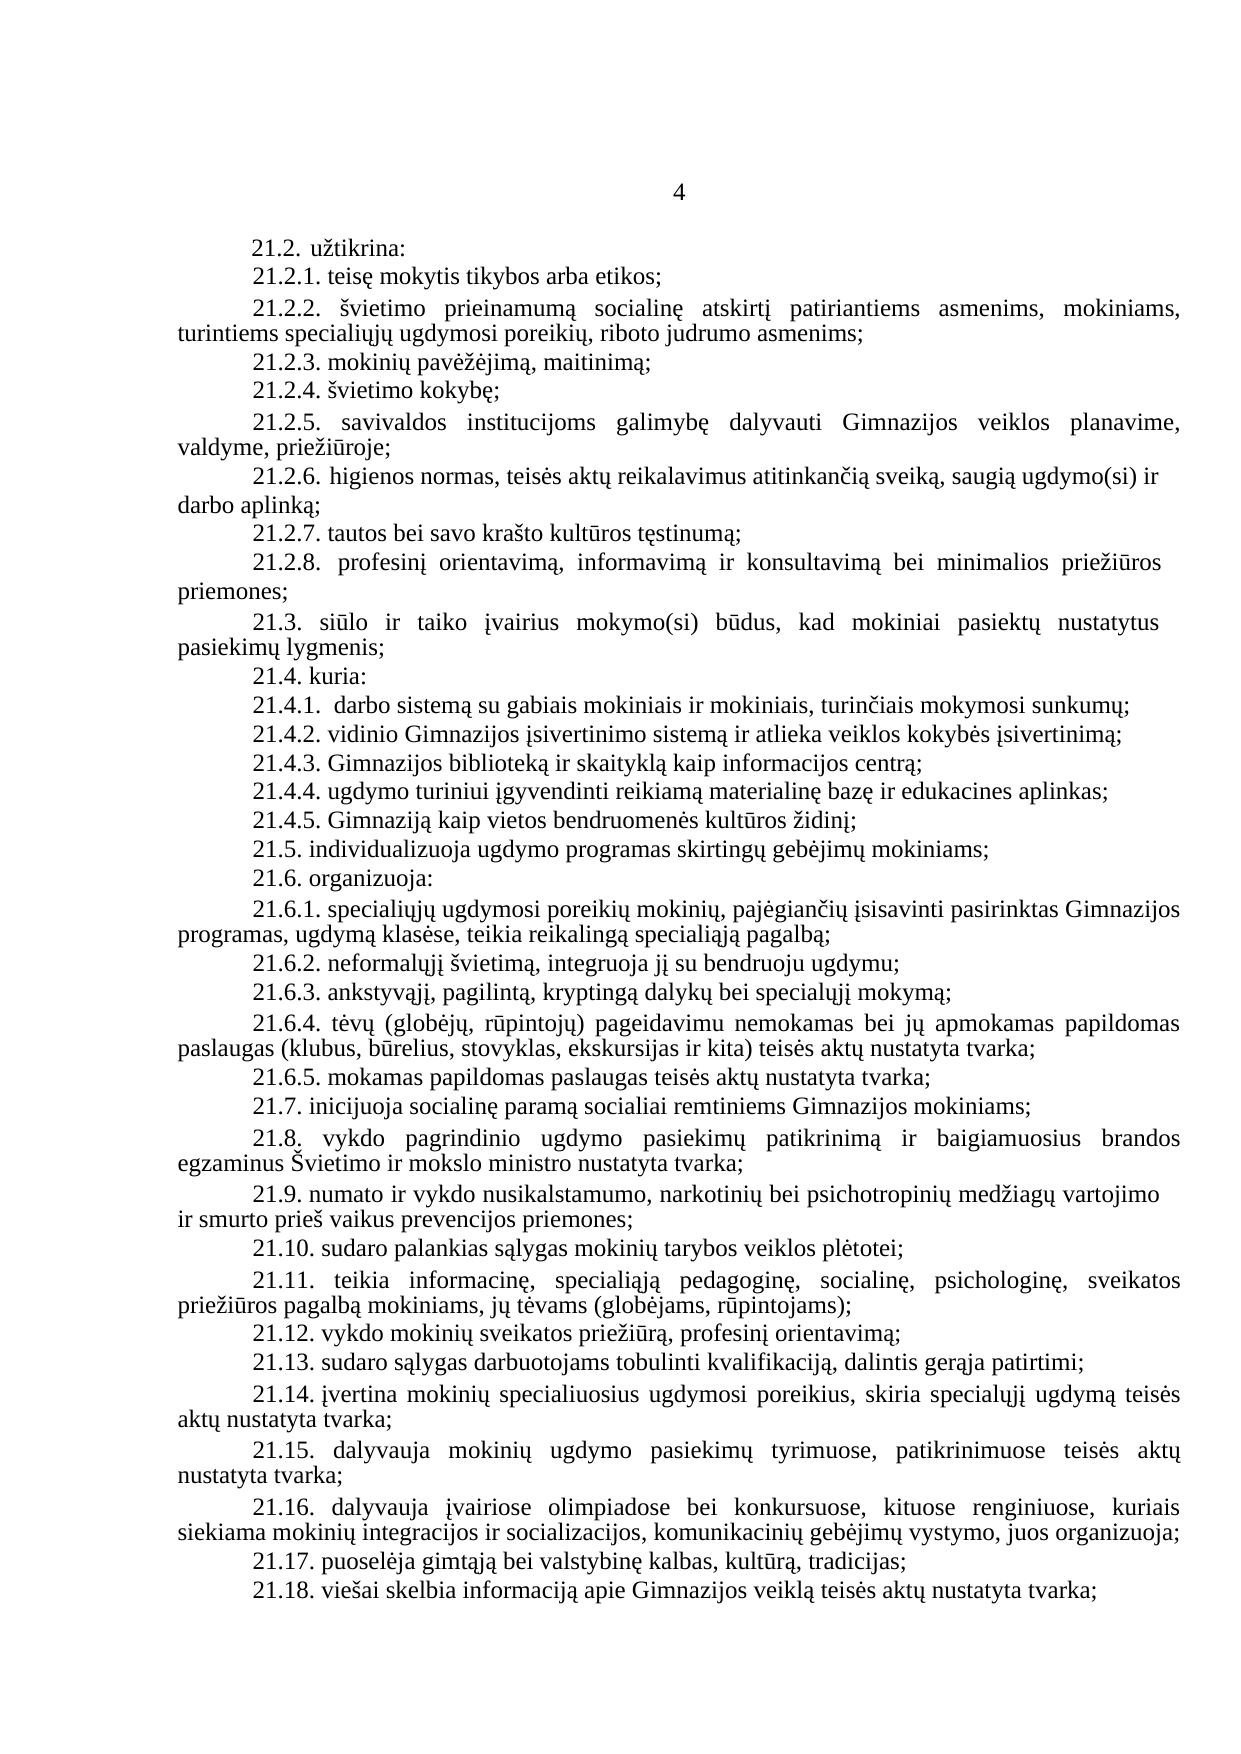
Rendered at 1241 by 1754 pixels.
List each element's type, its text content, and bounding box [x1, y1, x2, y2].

text 21.4.3. Gimnazijos biblioteką ir skaityklą kaip informacijos centrą; [252, 748, 1181, 776]
text 21.2.6. higienos normas, teisės aktų reikalavimus atitinkančią sveiką, saugią ugdymo(si) ir [252, 461, 1181, 490]
text 21.6.2. neformalųjį švietimą, integruoja jį su bendruoju ugdymu; [252, 948, 1181, 977]
text 21.4. kuria: [252, 661, 1181, 690]
text 21.8. vykdo pagrindinio ugdymo pasiekimų patikrinimą ir baigiamuosius brandos egzaminus Švietimo ir mokslo ministro nustatyta tvarka; [177, 1126, 1181, 1176]
text 21.17. puoselėja gimtąją bei valstybinę kalbas, kultūrą, tradicijas; [252, 1546, 1181, 1575]
text 21.6.3. ankstyvąjį, pagilintą, kryptingą dalykų bei specialųjį mokymą; [252, 977, 1181, 1006]
text 21.6.4. tėvų (globėjų, rūpintojų) pageidavimu nemokamas bei jų apmokamas papildomas paslaugas (klubus, būrelius, stovyklas, ekskursijas ir kita) teisės aktų nustatyta tvarka; [177, 1012, 1181, 1062]
text 21.11. teikia informacinę, specialiąją pedagoginę, socialinę, psichologinę, sveikatos priežiūros pagalbą mokiniams, jų tėvams (globėjams, rūpintojams); [177, 1268, 1181, 1318]
text 21.4.4. ugdymo turiniui įgyvendinti reikiamą materialinę bazę ir edukacines aplinkas; [252, 776, 1181, 805]
text priemones; [177, 576, 1181, 605]
text 21.5. individualizuoja ugdymo programas skirtingų gebėjimų mokiniams; [252, 834, 1181, 863]
text 21.2.2. švietimo prieinamumą socialinę atskirtį patiriantiems asmenims, mokiniams, turintiems specialiųjų ugdymosi poreikių, riboto judrumo asmenims; [177, 296, 1181, 347]
text 21.18. viešai skelbia informaciją apie Gimnazijos veiklą teisės aktų nustatyta tvarka; [252, 1575, 1181, 1604]
text 21.2.1. teisę mokytis tikybos arba etikos; [252, 261, 1181, 290]
text 21.6. organizuoja: [252, 863, 1181, 891]
text 21.15. dalyvauja mokinių ugdymo pasiekimų tyrimuose, patikrinimuose teisės aktų nustatyta tvarka; [177, 1439, 1181, 1489]
text 21.4.1. darbo sistemą su gabiais mokiniais ir mokiniais, turinčiais mokymosi sunkumų; [252, 690, 1181, 719]
text 21.4.2. vidinio Gimnazijos įsivertinimo sistemą ir atlieka veiklos kokybės įsivertinimą; [252, 719, 1181, 748]
text 21.16. dalyvauja įvairiose olimpiadose bei konkursuose, kituose renginiuose, kuriais siekiama mokinių integracijos ir socializacijos, komunikacinių gebėjimų vystymo, juos organizuoja; [177, 1496, 1181, 1546]
text 21.3. siūlo ir taiko įvairius mokymo(si) būdus, kad mokiniai pasiektų nustatytus pasiekimų lygmenis; [177, 611, 1160, 661]
text 21.9. numato ir vykdo nusikalstamumo, narkotinių bei psichotropinių medžiagų vartojimo ir smurto prieš vaikus prevencijos priemones; [177, 1182, 1160, 1233]
text 21.4.5. Gimnaziją kaip vietos bendruomenės kultūros židinį; [252, 805, 1181, 834]
text 21.2. užtikrina: [177, 235, 1181, 261]
text 21.13. sudaro sąlygas darbuotojams tobulinti kvalifikaciją, dalintis gerąja patirtimi; [252, 1347, 1181, 1376]
text 21.7. inicijuoja socialinę paramą socialiai remtiniems Gimnazijos mokiniams; [252, 1091, 1181, 1120]
text 21.2.8. profesinį orientavimą, informavimą ir konsultavimą bei minimalios priežiūros [252, 547, 1181, 576]
text 21.10. sudaro palankias sąlygas mokinių tarybos veiklos plėtotei; [252, 1233, 1181, 1262]
text 21.14. įvertina mokinių specialiuosius ugdymosi poreikius, skiria specialųjį ugdymą teisės aktų nustatyta tvarka; [177, 1382, 1181, 1433]
text 21.2.4. švietimo kokybę; [252, 376, 1181, 404]
text darbo aplinką; [177, 490, 1181, 518]
text 21.2.3. mokinių pavėžėjimą, maitinimą; [252, 347, 1181, 376]
text 21.12. vykdo mokinių sveikatos priežiūrą, profesinį orientavimą; [252, 1318, 1181, 1347]
text 21.6.5. mokamas papildomas paslaugas teisės aktų nustatyta tvarka; [252, 1062, 1181, 1091]
text 21.6.1. specialiųjų ugdymosi poreikių mokinių, pajėgiančių įsisavinti pasirinktas Gimnazijos programas, ugdymą klasėse, teikia reikalingą specialiąją pagalbą; [177, 897, 1181, 948]
text 21.2.5. savivaldos institucijoms galimybę dalyvauti Gimnazijos veiklos planavime, valdyme, priežiūroje; [177, 410, 1181, 461]
text 21.2.7. tautos bei savo krašto kultūros tęstinumą; [252, 518, 1181, 547]
